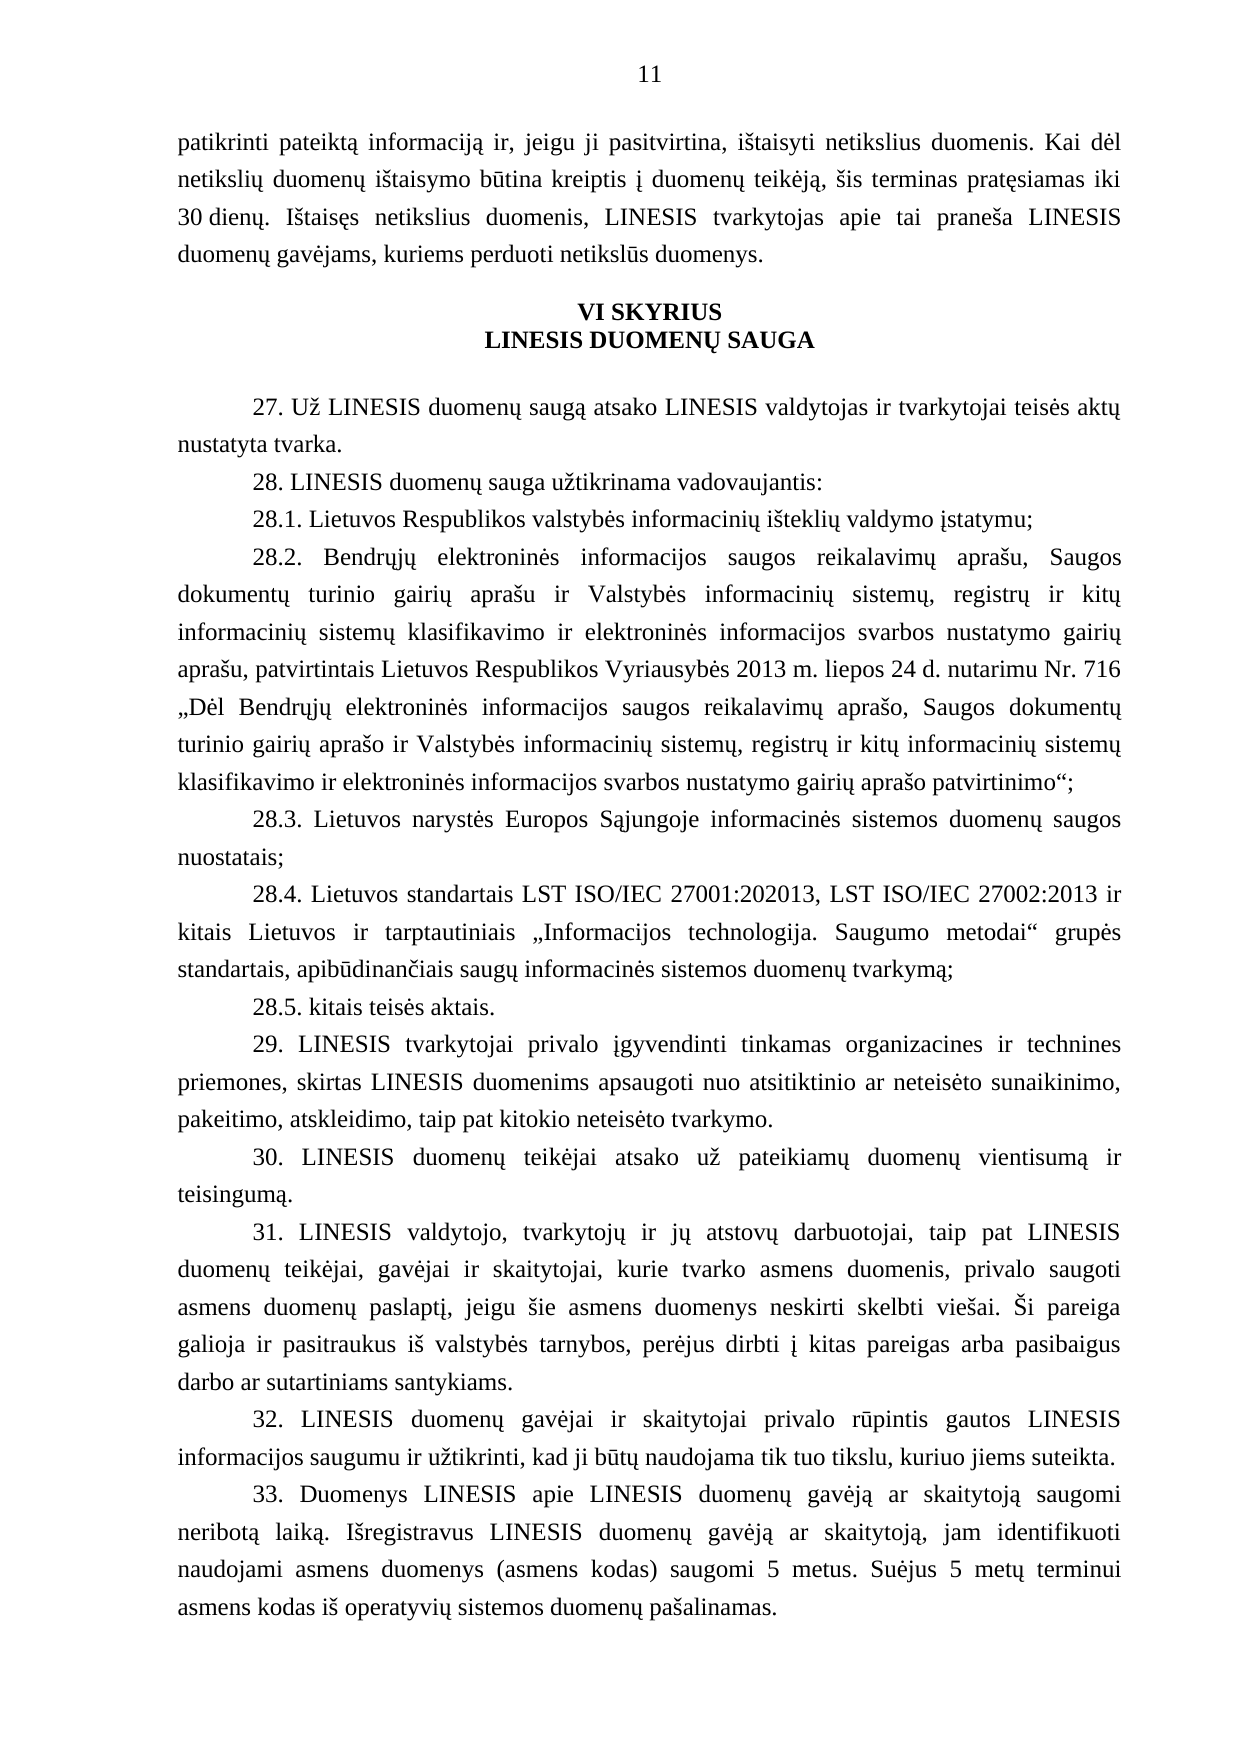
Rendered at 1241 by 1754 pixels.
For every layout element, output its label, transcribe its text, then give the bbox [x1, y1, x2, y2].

text 28.3. Lietuvos narystės Europos Sąjungoje informacinės sistemos duomenų saugos nuostatais; [177, 796, 1122, 871]
text 28.5. kitais teisės aktais. [177, 983, 1122, 1021]
text 27. Už LINESIS duomenų saugą atsako LINESIS valdytojas ir tvarkytojai teisės aktų nustatyta tvarka. [177, 383, 1122, 458]
text LINESIS DUOMENŲ SAUGA [177, 326, 1122, 354]
text 29. LINESIS tvarkytojai privalo įgyvendinti tinkamas organizacines ir technines priemones, skirtas LINESIS duomenims apsaugoti nuo atsitiktinio ar neteisėto sunaikinimo, pakeitimo, atskleidimo, taip pat kitokio neteisėto tvarkymo. [177, 1021, 1122, 1133]
text 28.1. Lietuvos Respublikos valstybės informacinių išteklių valdymo įstatymu; [177, 496, 1122, 533]
text patikrinti pateiktą informaciją ir, jeigu ji pasitvirtina, ištaisyti netikslius duomenis. Kai dėl netikslių duomenų ištaisymo būtina kreiptis į duomenų teikėją, šis terminas pratęsiamas iki 30 dienų. Ištaisęs netikslius duomenis, LINESIS tvarkytojas apie tai praneša LINESIS duomenų gavėjams, kuriems perduoti netikslūs duomenys. [177, 118, 1122, 268]
text 28.2. Bendrųjų elektroninės informacijos saugos reikalavimų aprašu, Saugos dokumentų turinio gairių aprašu ir Valstybės informacinių sistemų, registrų ir kitų informacinių sistemų klasifikavimo ir elektroninės informacijos svarbos nustatymo gairių aprašu, patvirtintais Lietuvos Respublikos Vyriausybės 2013 m. liepos 24 d. nutarimu Nr. 716 „Dėl Bendrųjų elektroninės informacijos saugos reikalavimų aprašo, Saugos dokumentų turinio gairių aprašo ir Valstybės informacinių sistemų, registrų ir kitų informacinių sistemų klasifikavimo ir elektroninės informacijos svarbos nustatymo gairių aprašo patvirtinimo“; [177, 533, 1122, 796]
text VI SKYRIUS [177, 297, 1122, 326]
text 30. LINESIS duomenų teikėjai atsako už pateikiamų duomenų vientisumą ir teisingumą. [177, 1133, 1122, 1208]
text 32. LINESIS duomenų gavėjai ir skaitytojai privalo rūpintis gautos LINESIS informacijos saugumu ir užtikrinti, kad ji būtų naudojama tik tuo tikslu, kuriuo jiems suteikta. [177, 1396, 1122, 1471]
text 28. LINESIS duomenų sauga užtikrinama vadovaujantis: [177, 458, 1122, 496]
text 31. LINESIS valdytojo, tvarkytojų ir jų atstovų darbuotojai, taip pat LINESIS duomenų teikėjai, gavėjai ir skaitytojai, kurie tvarko asmens duomenis, privalo saugoti asmens duomenų paslaptį, jeigu šie asmens duomenys neskirti skelbti viešai. Ši pareiga galioja ir pasitraukus iš valstybės tarnybos, perėjus dirbti į kitas pareigas arba pasibaigus darbo ar sutartiniams santykiams. [177, 1208, 1122, 1396]
text 28.4. Lietuvos standartais LST ISO/IEC 27001:202013, LST ISO/IEC 27002:2013 ir kitais Lietuvos ir tarptautiniais „Informacijos technologija. Saugumo metodai“ grupės standartais, apibūdinančiais saugų informacinės sistemos duomenų tvarkymą; [177, 871, 1122, 983]
text 33. Duomenys LINESIS apie LINESIS duomenų gavėją ar skaitytoją saugomi neribotą laiką. Išregistravus LINESIS duomenų gavėją ar skaitytoją, jam identifikuoti naudojami asmens duomenys (asmens kodas) saugomi 5 metus. Suėjus 5 metų terminui asmens kodas iš operatyvių sistemos duomenų pašalinamas. [177, 1471, 1122, 1621]
